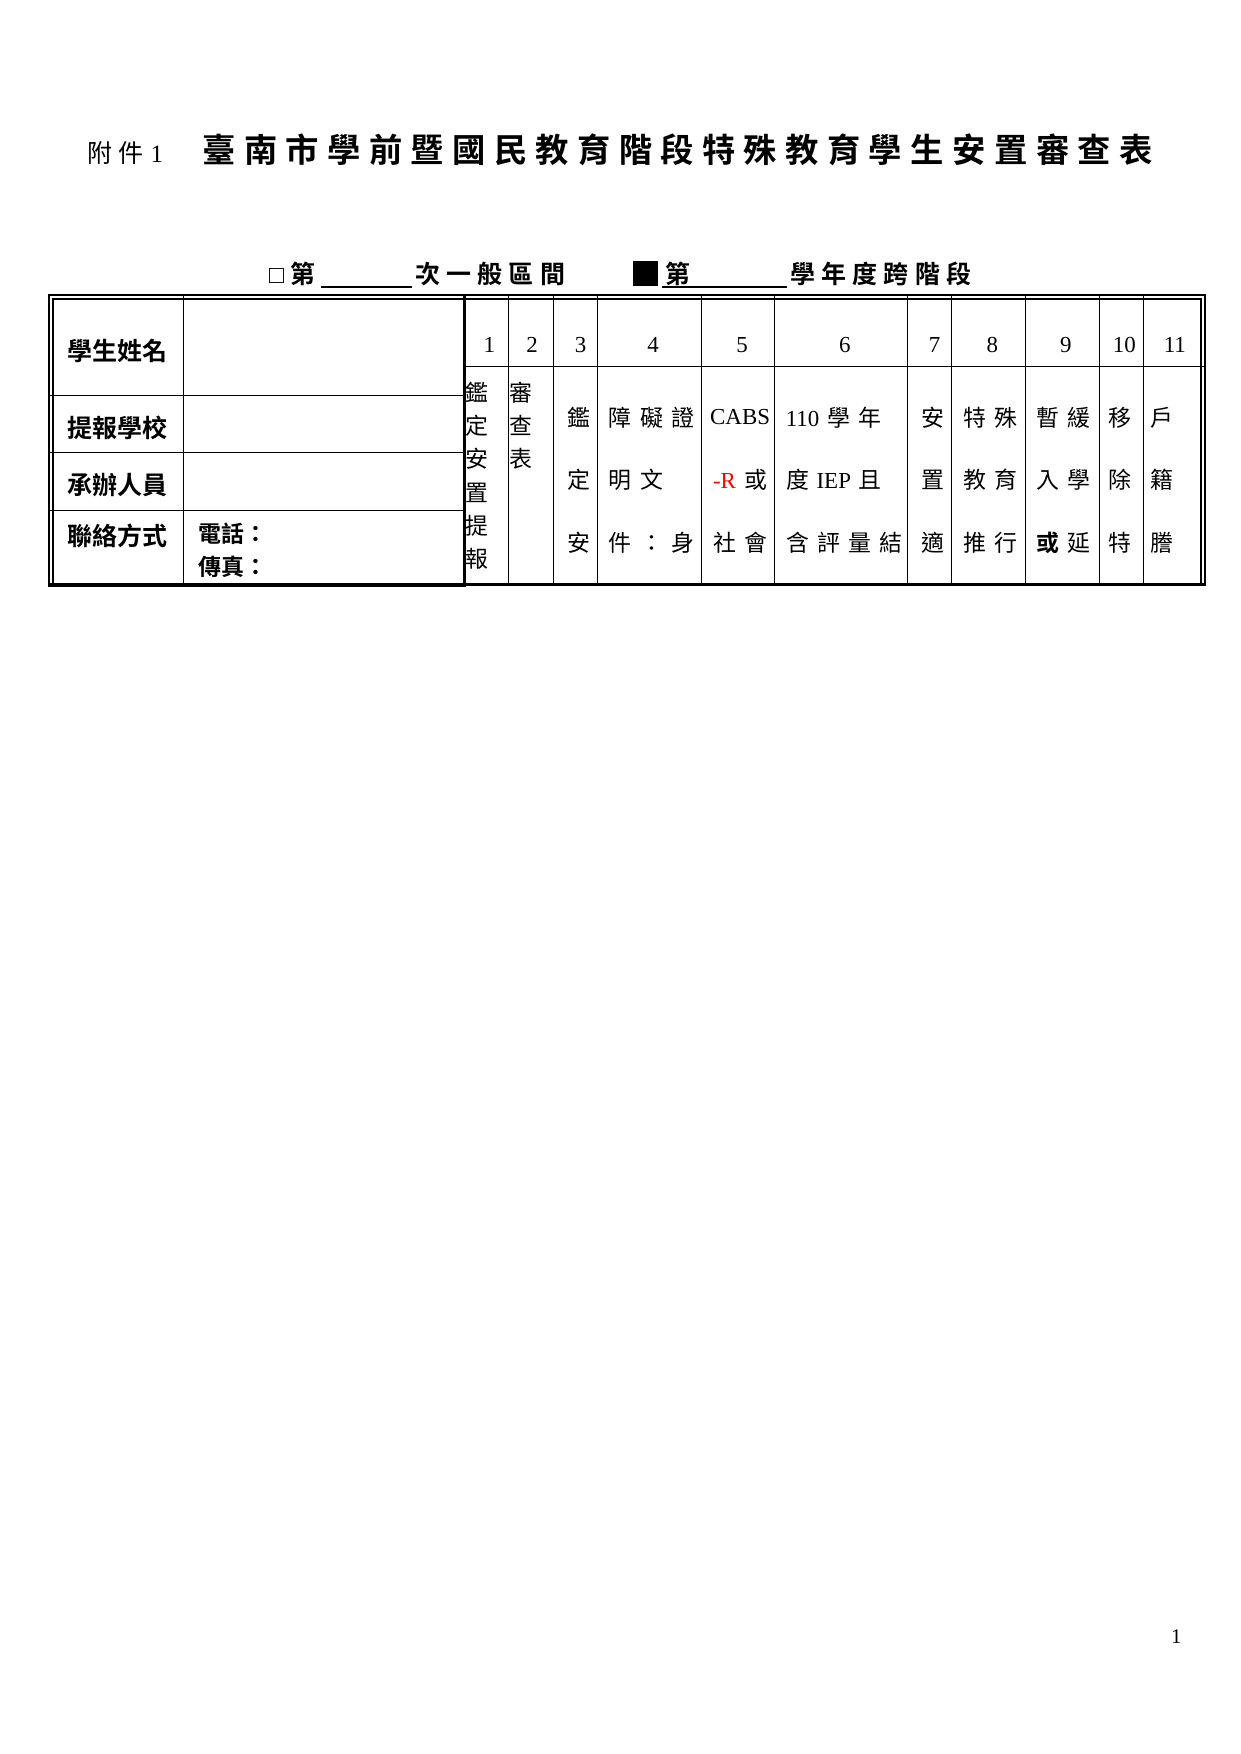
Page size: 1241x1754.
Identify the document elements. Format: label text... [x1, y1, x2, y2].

table_cell 電話： 傳真： [184, 511, 463, 582]
table_cell 承辦人員 [54, 453, 183, 510]
table_header 2 [509, 300, 553, 366]
table_header 學生姓名 [54, 300, 183, 395]
table_header 9 [1026, 300, 1099, 366]
table_header 1 [466, 300, 508, 366]
table_cell 110學年度IEP且含評量結 [775, 367, 907, 582]
table_header 8 [952, 300, 1025, 366]
table_header 3 [554, 300, 597, 366]
table_header 10 [1100, 300, 1143, 366]
table_cell 鑑定安 [554, 367, 597, 582]
text 附件1 臺南市學前暨國民教育階段特殊教育學生安置審查表 □第 次一般區間 █第 學年度跨階段 [63, 106, 1177, 294]
table_cell 安置適 [908, 367, 951, 582]
table_cell 聯絡方式 [54, 511, 183, 582]
table_cell [184, 453, 463, 510]
table_cell 戶籍謄本或戶口名簿影本(及其他優先入園身分相關資料) [1144, 367, 1200, 582]
table_header 5 [702, 300, 774, 366]
table_cell 審查表 [509, 367, 553, 582]
table_cell 暫緩入學或延 [1026, 367, 1099, 582]
table_header 4 [598, 300, 701, 366]
table_cell 特殊教育推行 [952, 367, 1025, 582]
table_cell [184, 396, 463, 452]
table_cell 鑑定安置提報 [466, 367, 508, 582]
table_header 7 [908, 300, 951, 366]
table_header 11 [1144, 300, 1200, 366]
table_header [184, 300, 463, 395]
table_cell CABS-R或社會 [702, 367, 774, 582]
table_cell 提報學校 [54, 396, 183, 452]
table_header 6 [775, 300, 907, 366]
table_cell 移除特 [1100, 367, 1143, 582]
table_cell 障礙證明文件：身障證明、診斷證明、有效之鑑定公文、魏氏智力測驗分數（聽障檢附聽力圖) [598, 367, 701, 582]
